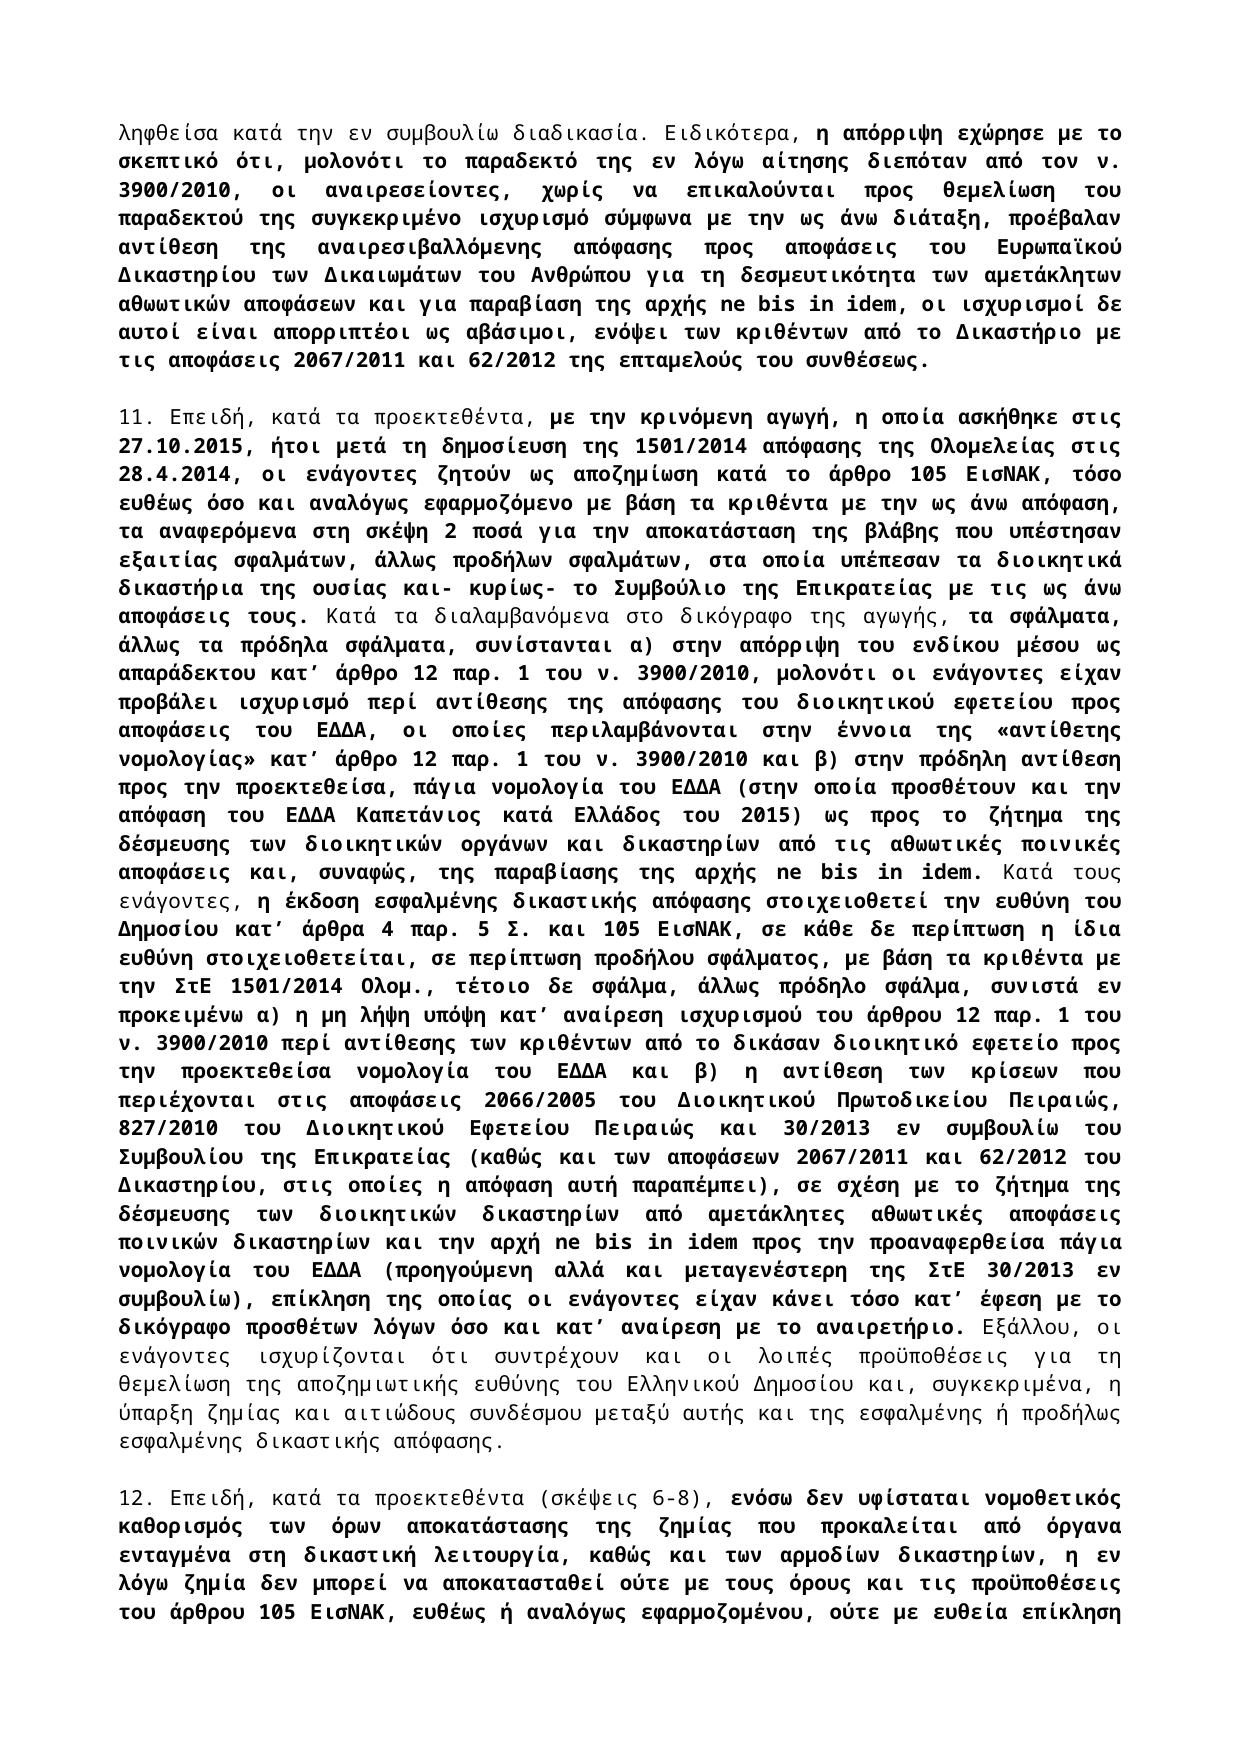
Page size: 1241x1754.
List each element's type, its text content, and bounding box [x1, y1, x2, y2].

text 11. Επειδή, κατά τα προεκτεθέντα, με την κρινόμενη αγωγή, η οποία ασκήθηκε στις 27.10.2015, ήτοι μετά τη δημοσίευση της 1501/2014 απόφασης της Ολομελείας στις 28.4.2014, οι ενάγοντες ζητούν ως αποζημίωση κατά το άρθρο 105 ΕισΝΑΚ, τόσο ευθέως όσο και αναλόγως εφαρμοζόμενο με βάση τα κριθέντα με την ως άνω απόφαση, τα αναφερόμενα στη σκέψη 2 ποσά για την αποκατάσταση της βλάβης που υπέστησαν εξαιτίας σφαλμάτων, άλλως προδήλων σφαλμάτων, στα οποία υπέπεσαν τα διοικητικά δικαστήρια της ουσίας και- κυρίως- το Συμβούλιο της Επικρατείας με τις ως άνω αποφάσεις τους. Κατά τα διαλαμβανόμενα στο δικόγραφο της αγωγής, τα σφάλματα, άλλως τα πρόδηλα σφάλματα, συνίστανται α) στην απόρριψη του ενδίκου μέσου ως απαράδεκτου κατ’ άρθρο 12 παρ. 1 του ν. 3900/2010, μολονότι οι ενάγοντες είχαν προβάλει ισχυρισμό περί αντίθεσης της απόφασης του διοικητικού εφετείου προς αποφάσεις του ΕΔΔΑ, οι οποίες περιλαμβάνονται στην έννοια της «αντίθετης νομολογίας» κατ’ άρθρο 12 παρ. 1 του ν. 3900/2010 και β) στην πρόδηλη αντίθεση προς την προεκτεθείσα, πάγια νομολογία του ΕΔΔΑ (στην οποία προσθέτουν και την απόφαση του ΕΔΔΑ Καπετάνιος κατά Ελλάδος του 2015) ως προς το ζήτημα της δέσμευσης των διοικητικών οργάνων και δικαστηρίων από τις αθωωτικές ποινικές αποφάσεις και, συναφώς, της παραβίασης της αρχής ne bis in idem. Κατά τους ενάγοντες, η έκδοση εσφαλμένης δικαστικής απόφασης στοιχειοθετεί την ευθύνη του Δημοσίου κατ’ άρθρα 4 παρ. 5 Σ. και 105 ΕισΝΑΚ, σε κάθε δε περίπτωση η ίδια ευθύνη στοιχειοθετείται, σε περίπτωση προδήλου σφάλματος, με βάση τα κριθέντα με την ΣτΕ 1501/2014 Ολομ., τέτοιο δε σφάλμα, άλλως πρόδηλο σφάλμα, συνιστά εν προκειμένω α) η μη λήψη υπόψη κατ’ αναίρεση ισχυρισμού του άρθρου 12 παρ. 1 του ν. 3900/2010 περί αντίθεσης των κριθέντων από το δικάσαν διοικητικό εφετείο προς την προεκτεθείσα νομολογία του ΕΔΔΑ και β) η αντίθεση των κρίσεων που περιέχονται στις αποφάσεις 2066/2005 του Διοικητικού Πρωτοδικείου Πειραιώς, 827/2010 του Διοικητικού Εφετείου Πειραιώς και 30/2013 εν συμβουλίω του Συμβουλίου της Επικρατείας (καθώς και των αποφάσεων 2067/2011 και 62/2012 του Δικαστηρίου, στις οποίες η απόφαση αυτή παραπέμπει), σε σχέση με το ζήτημα της δέσμευσης των διοικητικών δικαστηρίων από αμετάκλητες αθωωτικές αποφάσεις ποινικών δικαστηρίων και την αρχή ne bis in idem προς την προαναφερθείσα πάγια νομολογία του ΕΔΔΑ (προηγούμενη αλλά και μεταγενέστερη της ΣτΕ 30/2013 εν συμβουλίω), επίκληση της οποίας οι ενάγοντες είχαν κάνει τόσο κατ’ έφεση με το δικόγραφο προσθέτων λόγων όσο και κατ’ αναίρεση με το αναιρετήριο. Εξάλλου, οι ενάγοντες ισχυρίζονται ότι συντρέχουν και οι λοιπές προϋποθέσεις για τη θεμελίωση της αποζημιωτικής ευθύνης του Ελληνικού Δημοσίου και, συγκεκριμένα, η ύπαρξη ζημίας και αιτιώδους συνδέσμου μεταξύ αυτής και της εσφαλμένης ή προδήλως εσφαλμένης δικαστικής απόφασης. [118, 402, 1122, 1455]
text ληφθείσα κατά την εν συμβουλίω διαδικασία. Ειδικότερα, η απόρριψη εχώρησε με το σκεπτικό ότι, μολονότι το παραδεκτό της εν λόγω αίτησης διεπόταν από τον ν. 3900/2010, οι αναιρεσείοντες, χωρίς να επικαλούνται προς θεμελίωση του παραδεκτού της συγκεκριμένο ισχυρισμό σύμφωνα με την ως άνω διάταξη, προέβαλαν αντίθεση της αναιρεσιβαλλόμενης απόφασης προς αποφάσεις του Ευρωπαϊκού Δικαστηρίου των Δικαιωμάτων του Ανθρώπου για τη δεσμευτικότητα των αμετάκλητων αθωωτικών αποφάσεων και για παραβίαση της αρχής ne bis in idem, οι ισχυρισμοί δε αυτοί είναι απορριπτέοι ως αβάσιμοι, ενόψει των κριθέντων από το Δικαστήριο με τις αποφάσεις 2067/2011 και 62/2012 της επταμελούς του συνθέσεως. [118, 118, 1122, 374]
text 12. Επειδή, κατά τα προεκτεθέντα (σκέψεις 6-8), ενόσω δεν υφίσταται νομοθετικός καθορισμός των όρων αποκατάστασης της ζημίας που προκαλείται από όργανα ενταγμένα στη δικαστική λειτουργία, καθώς και των αρμοδίων δικαστηρίων, η εν λόγω ζημία δεν μπορεί να αποκατασταθεί ούτε με τους όρους και τις προϋποθέσεις του άρθρου 105 ΕισΝΑΚ, ευθέως ή αναλόγως εφαρμοζομένου, ούτε με ευθεία επίκληση [118, 1483, 1122, 1625]
